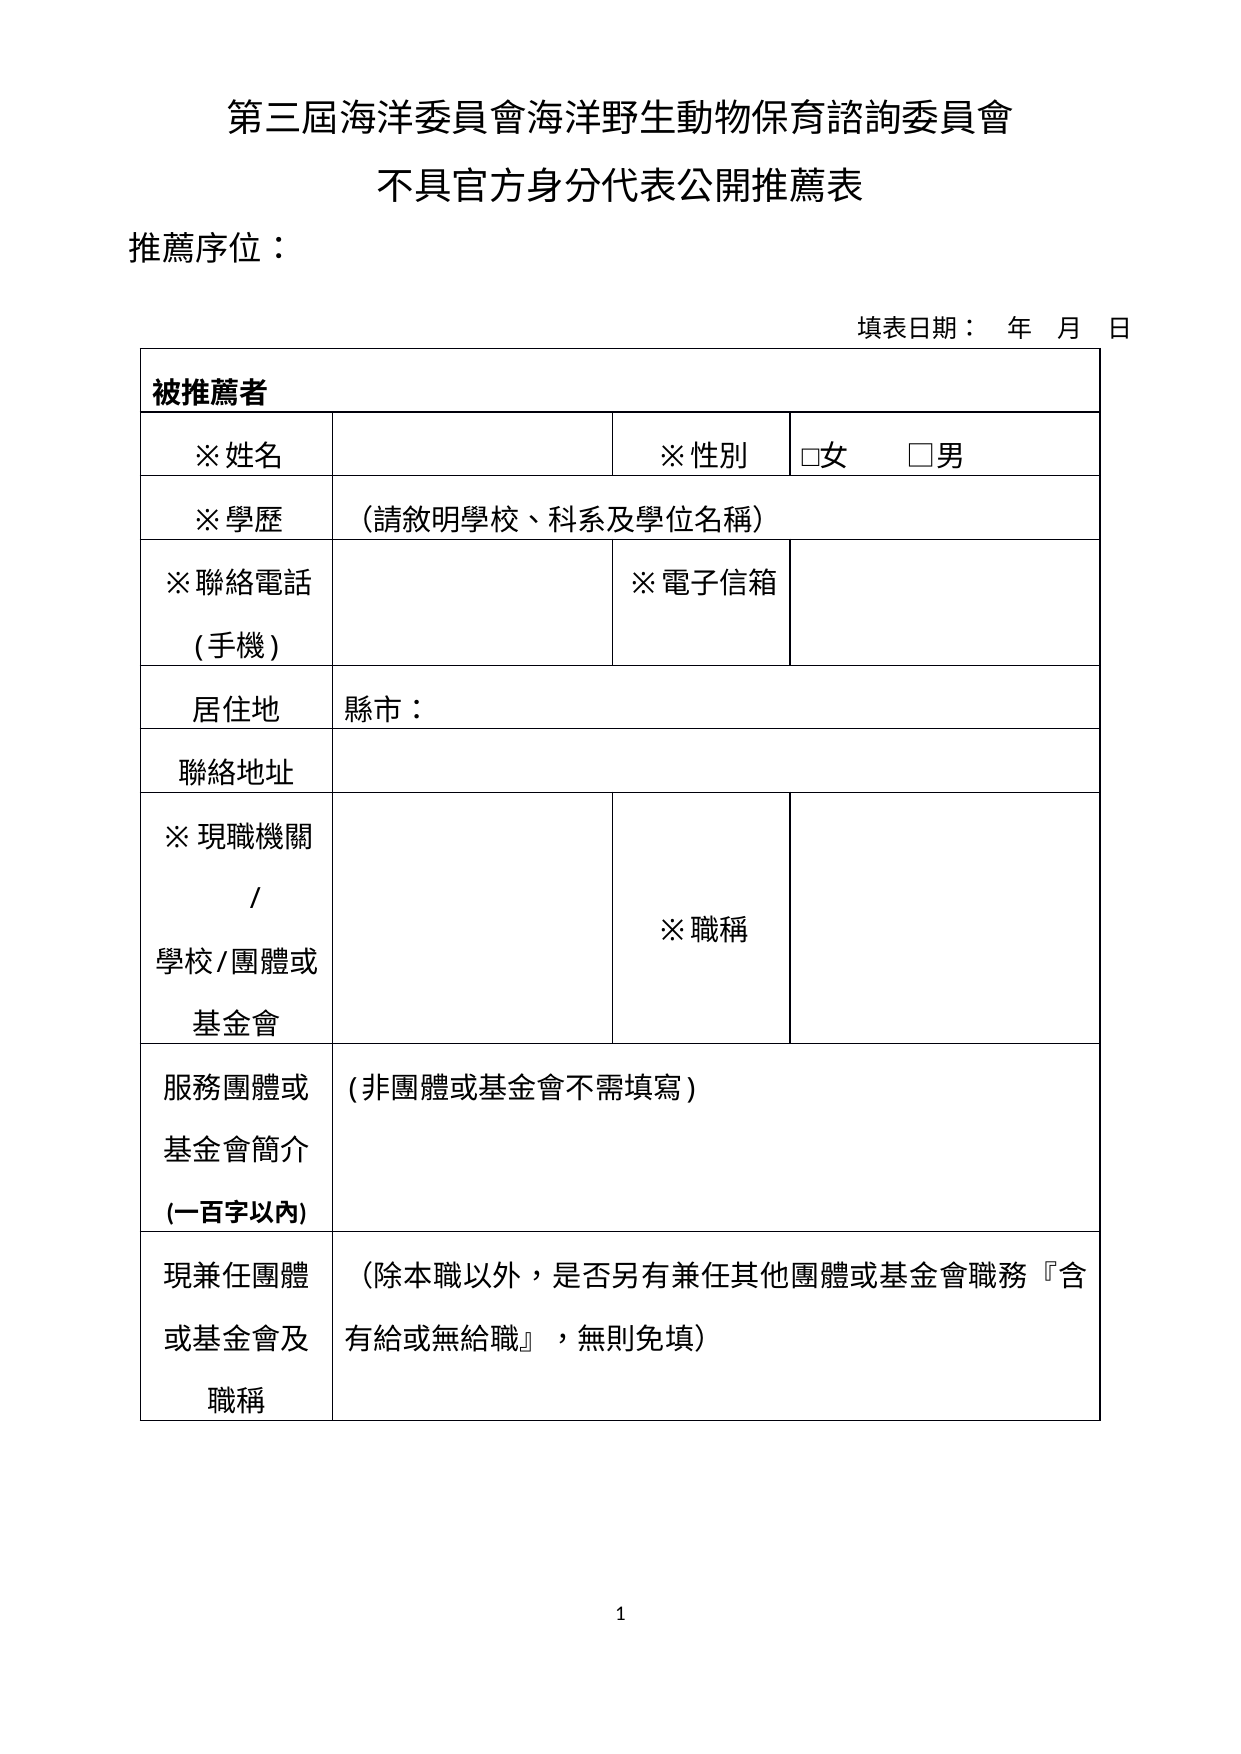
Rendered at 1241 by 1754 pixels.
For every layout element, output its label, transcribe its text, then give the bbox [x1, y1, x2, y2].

table_cell （除本職以外，是否另有兼任其他團體或基金會職務『含有給或無給職』，無則免填） [333, 1232, 1099, 1420]
table_cell 縣市： [333, 666, 1099, 728]
table_cell [333, 540, 612, 664]
table_cell 服務團體或基金會簡介 (一百字以內) [141, 1044, 332, 1231]
table_cell □女 □男 [791, 413, 1099, 475]
table_cell ※學歷 [141, 476, 332, 538]
table_cell ※性別 [613, 413, 789, 475]
table_cell ※電子信箱 [613, 540, 789, 664]
table_cell (非團體或基金會不需填寫) [333, 1044, 1099, 1231]
table_cell 居住地 [141, 666, 332, 728]
table_cell [791, 540, 1099, 664]
table_cell 聯絡地址 [141, 729, 332, 792]
table_cell [333, 729, 1099, 792]
table_cell ※職稱 [613, 793, 789, 1043]
text 不具官方身分代表公開推薦表 [187, 142, 1053, 204]
table_cell [333, 413, 612, 475]
table_cell 現兼任團體或基金會及職稱 [141, 1232, 332, 1420]
table_cell [791, 793, 1099, 1043]
table_cell 現職機關/ 學校/團體或基金會 [141, 793, 332, 1043]
text 推薦序位： [128, 204, 1053, 267]
table_cell ※聯絡電話(手機) [141, 540, 332, 664]
table_cell ※姓名 [141, 413, 332, 475]
table_cell [333, 793, 612, 1043]
text 填表日期： 年 月 日 [187, 285, 1132, 348]
table_cell （請敘明學校、科系及學位名稱） [333, 476, 1099, 538]
text 第三屆海洋委員會海洋野生動物保育諮詢委員會 [187, 87, 1053, 142]
table_header 被推薦者 [141, 349, 1099, 411]
